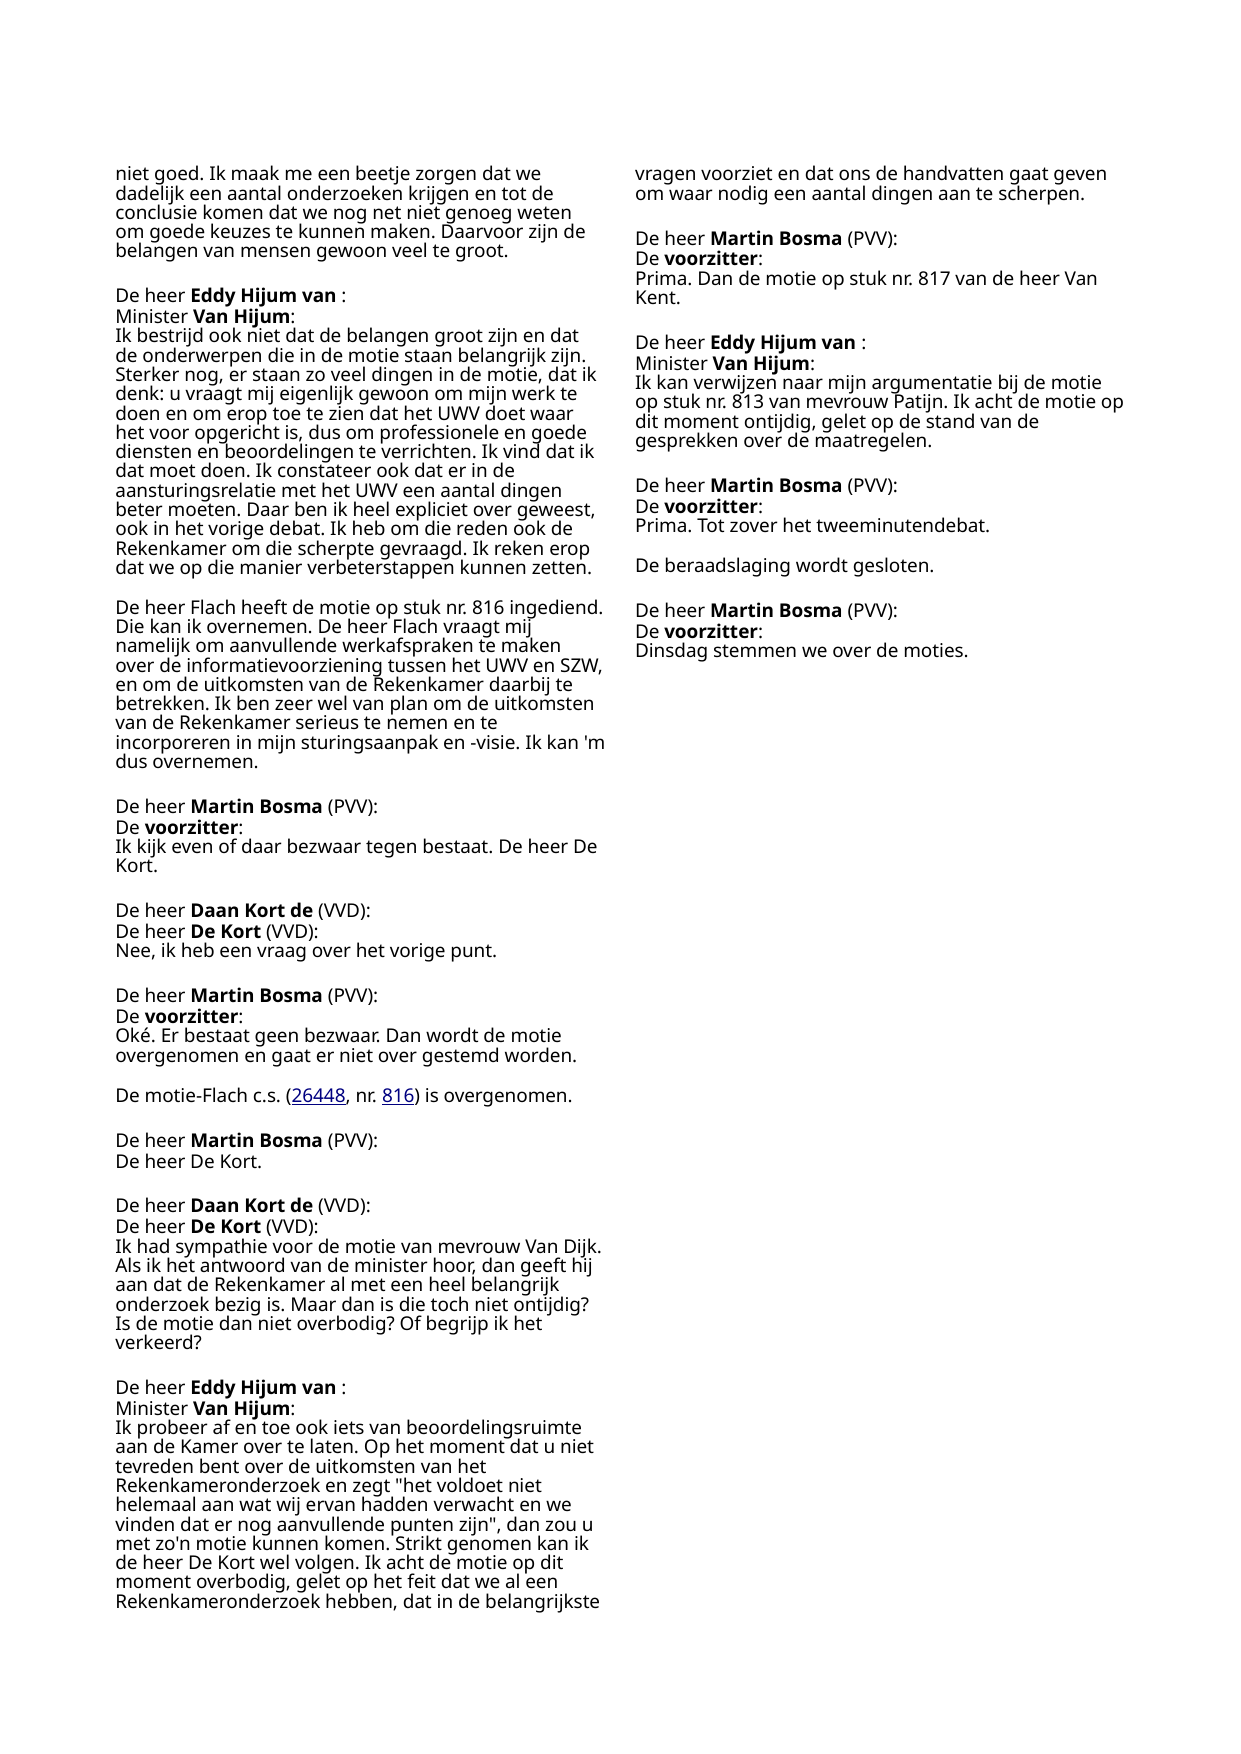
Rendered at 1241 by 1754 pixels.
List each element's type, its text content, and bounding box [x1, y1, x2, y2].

text De heer Martin Bosma (PVV): [115, 793, 605, 819]
text vragen voorziet en dat ons de handvatten gaat geven om waar nodig een aantal dingen aan te scherpen. [635, 165, 1125, 204]
text Ik bestrijd ook niet dat de belangen groot zijn en dat de onderwerpen die in de motie staan belangrijk zijn. Sterker nog, er staan zo veel dingen in de motie, dat ik denk: u vraagt mij eigenlijk gewoon om mijn werk te doen en om erop toe te zien dat het UWV doet waar het voor opgericht is, dus om professionele en goede diensten en beoordelingen te verrichten. Ik vind dat ik dat moet doen. Ik constateer ook dat er in de aansturingsrelatie met het UWV een aantal dingen beter moeten. Daar ben ik heel expliciet over geweest, ook in het vorige debat. Ik heb om die reden ook de Rekenkamer om die scherpte gevraagd. Ik reken erop dat we op die manier verbeterstappen kunnen zetten. [115, 327, 605, 578]
text Minister Van Hijum: [635, 355, 1125, 374]
text Prima. Tot zover het tweeminutendebat. [635, 517, 1125, 536]
text niet goed. Ik maak me een beetje zorgen dat we dadelijk een aantal onderzoeken krijgen en tot de conclusie komen dat we nog net niet genoeg weten om goede keuzes te kunnen maken. Daarvoor zijn de belangen van mensen gewoon veel te groot. [115, 165, 605, 262]
text Dinsdag stemmen we over de moties. [635, 642, 1125, 661]
text De motie-Flach c.s. (26448, nr. 816) is overgenomen. [115, 1087, 605, 1106]
text De heer Eddy Hijum van : [115, 1374, 605, 1400]
text Prima. Dan de motie op stuk nr. 817 van de heer Van Kent. [635, 270, 1125, 308]
text Ik kijk even of daar bezwaar tegen bestaat. De heer De Kort. [115, 838, 605, 877]
text Ik had sympathie voor de motie van mevrouw Van Dijk. Als ik het antwoord van de minister hoor, dan geeft hij aan dat de Rekenkamer al met een heel belangrijk onderzoek bezig is. Maar dan is die toch niet ontijdig? Is de motie dan niet overbodig? Of begrijp ik het verkeerd? [115, 1238, 605, 1353]
text De heer Martin Bosma (PVV): [115, 982, 605, 1008]
text De heer De Kort (VVD): [115, 923, 605, 942]
text De heer De Kort. [115, 1153, 605, 1172]
text De heer Daan Kort de (VVD): [115, 897, 605, 923]
text Ik probeer af en toe ook iets van beoordelingsruimte aan de Kamer over te laten. Op het moment dat u niet tevreden bent over de uitkomsten van het Rekenkameronderzoek en zegt "het voldoet niet helemaal aan wat wij ervan hadden verwacht en we vinden dat er nog aanvullende punten zijn", dan zou u met zo'n motie kunnen komen. Strikt genomen kan ik de heer De Kort wel volgen. Ik acht de motie op dit moment overbodig, gelet op het feit dat we al een Rekenkameronderzoek hebben, dat in de belangrijkste [115, 1419, 605, 1612]
text De heer Martin Bosma (PVV): [635, 472, 1125, 498]
text Ik kan verwijzen naar mijn argumentatie bij de motie op stuk nr. 813 van mevrouw Patijn. Ik acht de motie op dit moment ontijdig, gelet op de stand van de gesprekken over de maatregelen. [635, 374, 1125, 451]
text Oké. Er bestaat geen bezwaar. Dan wordt de motie overgenomen en gaat er niet over gestemd worden. [115, 1027, 605, 1066]
text De heer Eddy Hijum van : [115, 282, 605, 308]
text De voorzitter: [115, 1008, 605, 1027]
text Nee, ik heb een vraag over het vorige punt. [115, 942, 605, 962]
text De heer Martin Bosma (PVV): [115, 1127, 605, 1153]
text De heer Daan Kort de (VVD): [115, 1193, 605, 1218]
text De voorzitter: [635, 250, 1125, 270]
text De heer Martin Bosma (PVV): [635, 597, 1125, 623]
text De heer De Kort (VVD): [115, 1218, 605, 1238]
text De voorzitter: [115, 819, 605, 838]
text De heer Martin Bosma (PVV): [635, 225, 1125, 250]
text De voorzitter: [635, 498, 1125, 517]
text Minister Van Hijum: [115, 1400, 605, 1419]
text De beraadslaging wordt gesloten. [635, 557, 1125, 576]
text De voorzitter: [635, 623, 1125, 642]
text Minister Van Hijum: [115, 308, 605, 327]
text De heer Eddy Hijum van : [635, 329, 1125, 355]
text De heer Flach heeft de motie op stuk nr. 816 ingediend. Die kan ik overnemen. De heer Flach vraagt mij namelijk om aanvullende werkafspraken te maken over de informatievoorziening tussen het UWV en SZW, en om de uitkomsten van de Rekenkamer daarbij te betrekken. Ik ben zeer wel van plan om de uitkomsten van de Rekenkamer serieus te nemen en te incorporeren in mijn sturingsaanpak en -visie. Ik kan 'm dus overnemen. [115, 599, 605, 772]
